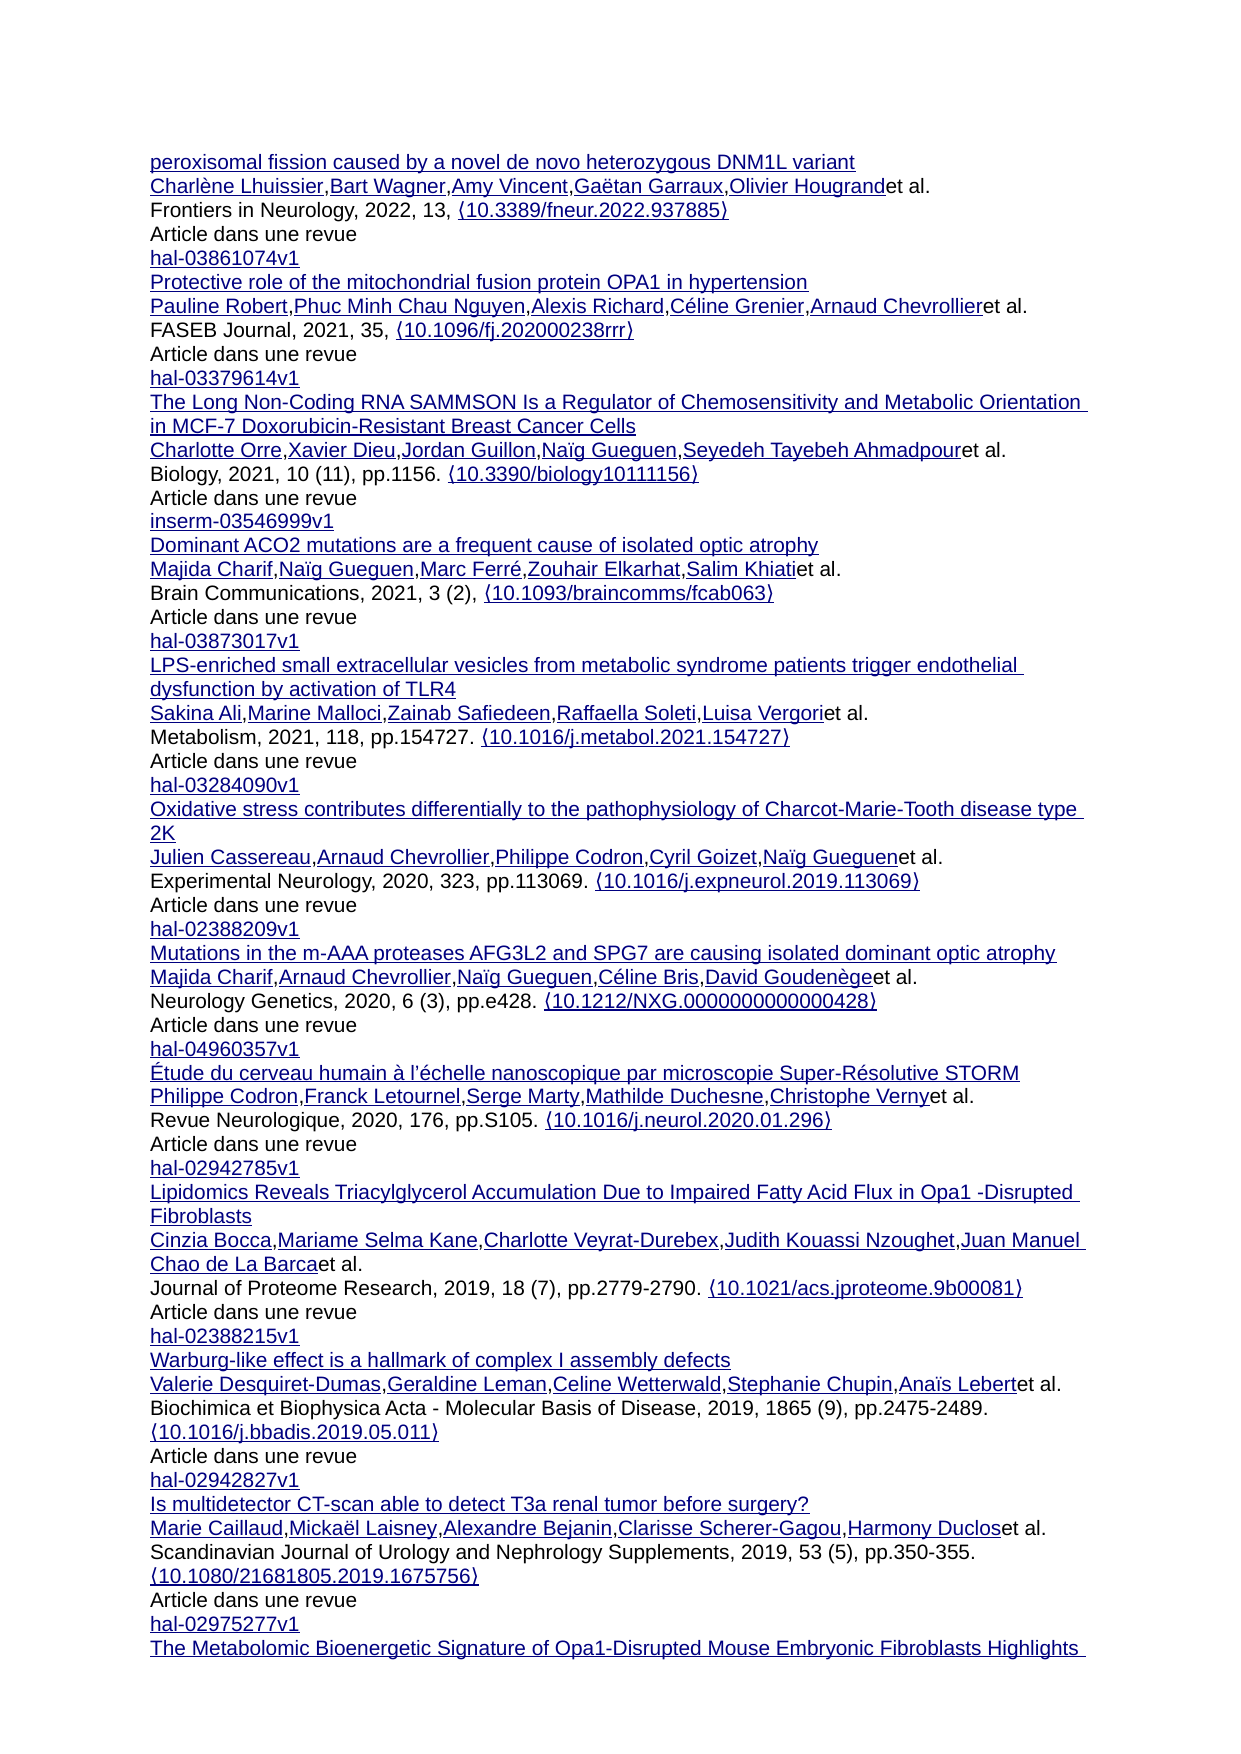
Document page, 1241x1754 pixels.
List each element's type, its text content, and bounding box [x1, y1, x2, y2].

table_cell Protective role of the mitochondrial fusion protein OPA1 in hypertension Pauline Robert,Phuc Minh Chau Nguyen,Alexis Richard,Céline Grenier,Arnaud Chevrollieret al. FASEB Journal, 2021, 35, ⟨10.1096/fj.202000238rrr⟩ Article dans une revue hal-03379614v1 [150, 270, 1090, 389]
table_cell Mutations in the m-AAA proteases AFG3L2 and SPG7 are causing isolated dominant optic atrophy Majida Charif,Arnaud Chevrollier,Naïg Gueguen,Céline Bris,David Goudenègeet al. Neurology Genetics, 2020, 6 (3), pp.e428. ⟨10.1212/NXG.0000000000000428⟩ Article dans une revue hal-04960357v1 [150, 941, 1090, 1060]
table_cell Is multidetector CT-scan able to detect T3a renal tumor before surgery? Marie Caillaud,Mickaël Laisney,Alexandre Bejanin,Clarisse Scherer-Gagou,Harmony Ducloset al. Scandinavian Journal of Urology and Nephrology Supplements, 2019, 53 (5), pp.350-355. ⟨10.1080/21681805.2019.1675756⟩ Article dans une revue hal-02975277v1 [150, 1492, 1090, 1635]
table_cell Dominant ACO2 mutations are a frequent cause of isolated optic atrophy Majida Charif,Naïg Gueguen,Marc Ferré,Zouhair Elkarhat,Salim Khiatiet al. Brain Communications, 2021, 3 (2), ⟨10.1093/braincomms/fcab063⟩ Article dans une revue hal-03873017v1 [150, 533, 1090, 653]
table_cell Warburg-like effect is a hallmark of complex I assembly defects Valerie Desquiret-Dumas,Geraldine Leman,Celine Wetterwald,Stephanie Chupin,Anaïs Lebertet al. Biochimica et Biophysica Acta - Molecular Basis of Disease, 2019, 1865 (9), pp.2475-2489. ⟨10.1016/j.bbadis.2019.05.011⟩ Article dans une revue hal-02942827v1 [150, 1348, 1090, 1492]
table_cell The Metabolomic Bioenergetic Signature of Opa1-Disrupted Mouse Embryonic Fibroblasts Highlights [150, 1635, 1090, 1659]
table_cell Lipidomics Reveals Triacylglycerol Accumulation Due to Impaired Fatty Acid Flux in Opa1 -Disrupted Fibroblasts Cinzia Bocca,Mariame Selma Kane,Charlotte Veyrat-Durebex,Judith Kouassi Nzoughet,Juan Manuel Chao de La Barcaet al. Journal of Proteome Research, 2019, 18 (7), pp.2779-2790. ⟨10.1021/acs.jproteome.9b00081⟩ Article dans une revue hal-02388215v1 [150, 1180, 1090, 1348]
table_cell The Long Non-Coding RNA SAMMSON Is a Regulator of Chemosensitivity and Metabolic Orientation in MCF-7 Doxorubicin-Resistant Breast Cancer Cells Charlotte Orre,Xavier Dieu,Jordan Guillon,Naïg Gueguen,Seyedeh Tayebeh Ahmadpouret al. Biology, 2021, 10 (11), pp.1156. ⟨10.3390/biology10111156⟩ Article dans une revue inserm-03546999v1 [150, 390, 1090, 533]
table_cell Étude du cerveau humain à l’échelle nanoscopique par microscopie Super-Résolutive STORM Philippe Codron,Franck Letournel,Serge Marty,Mathilde Duchesne,Christophe Vernyet al. Revue Neurologique, 2020, 176, pp.S105. ⟨10.1016/j.neurol.2020.01.296⟩ Article dans une revue hal-02942785v1 [150, 1060, 1090, 1180]
table_cell peroxisomal fission caused by a novel de novo heterozygous DNM1L variant Charlène Lhuissier,Bart Wagner,Amy Vincent,Gaëtan Garraux,Olivier Hougrandet al. Frontiers in Neurology, 2022, 13, ⟨10.3389/fneur.2022.937885⟩ Article dans une revue hal-03861074v1 [150, 150, 1090, 270]
table_cell LPS-enriched small extracellular vesicles from metabolic syndrome patients trigger endothelial dysfunction by activation of TLR4 Sakina Ali,Marine Malloci,Zainab Safiedeen,Raffaella Soleti,Luisa Vergoriet al. Metabolism, 2021, 118, pp.154727. ⟨10.1016/j.metabol.2021.154727⟩ Article dans une revue hal-03284090v1 [150, 653, 1090, 797]
table_cell Oxidative stress contributes differentially to the pathophysiology of Charcot-Marie-Tooth disease type 2K Julien Cassereau,Arnaud Chevrollier,Philippe Codron,Cyril Goizet,Naïg Gueguenet al. Experimental Neurology, 2020, 323, pp.113069. ⟨10.1016/j.expneurol.2019.113069⟩ Article dans une revue hal-02388209v1 [150, 797, 1090, 941]
